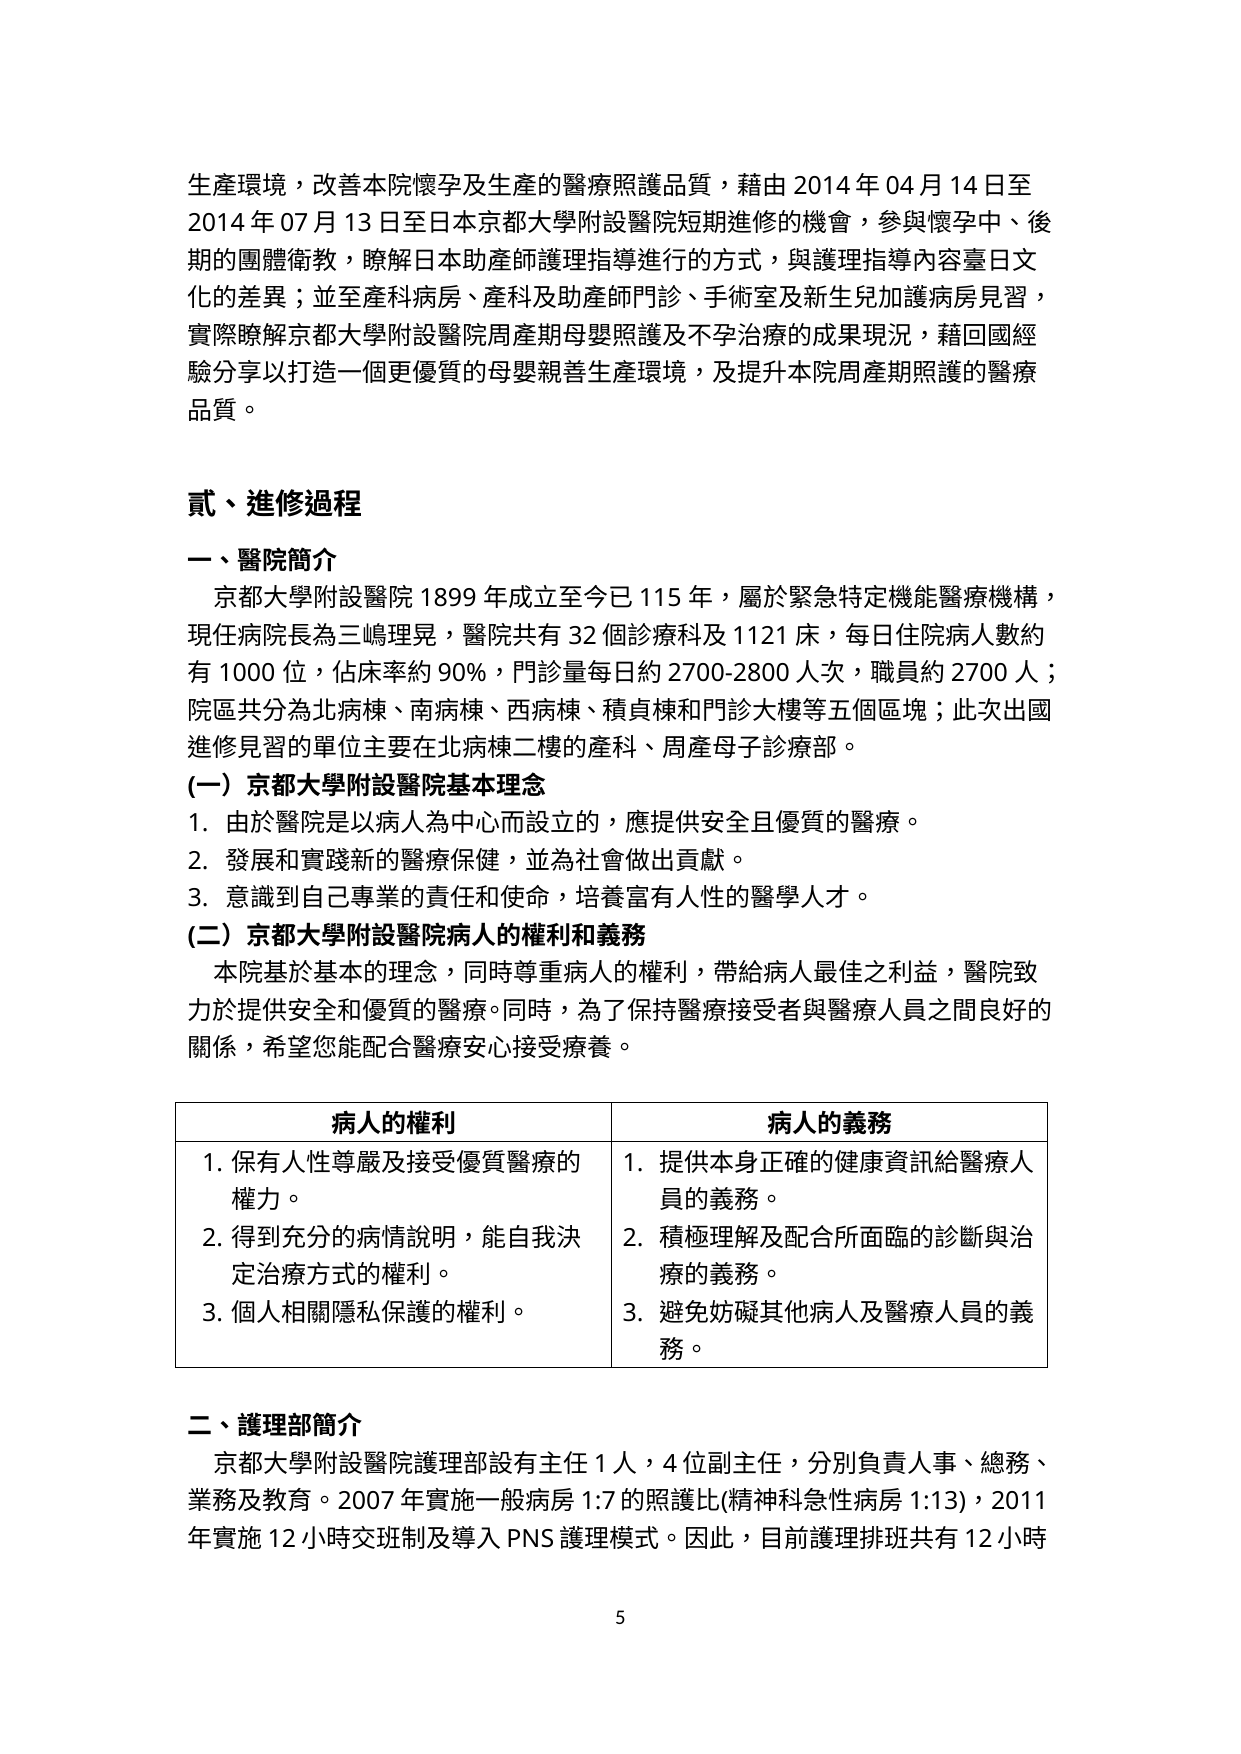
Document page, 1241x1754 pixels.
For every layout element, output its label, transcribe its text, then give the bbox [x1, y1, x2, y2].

list 由於醫院是以病人為中心而設立的，應提供安全且優質的醫療。 [187, 802, 1053, 839]
table_cell 保有人性尊嚴及接受優質醫療的權力。 得到充分的病情說明，能自我決定治療方式的權利。 個人相關隱私保護的權利。 [176, 1142, 611, 1367]
text 京都大學附設醫院 1899 年成立至今已 115 年，屬於緊急特定機能醫療機構，現任病院長為三嶋理晃，醫院共有 32個診療科及1121 床，每日住院病人數約有 1000 位，佔床率約 90%，門診量每日約 2700-2800人次，職員約 2700 人；院區共分為北病棟、南病棟、西病棟、積貞棟和門診大樓等五個區塊；此次出國進修見習的單位主要在北病棟二樓的產科、周產母子診療部。 [187, 577, 1053, 764]
list 意識到自己專業的責任和使命，培養富有人性的醫學人才。 [187, 877, 1053, 914]
text 本院基於基本的理念，同時尊重病人的權利，帶給病人最佳之利益，醫院致力於提供安全和優質的醫療。同時，為了保持醫療接受者與醫療人員之間良好的關係，希望您能配合醫療安心接受療養。 [187, 952, 1053, 1064]
text (一）京都大學附設醫院基本理念 [187, 764, 1053, 802]
text (二）京都大學附設醫院病人的權利和義務 [187, 914, 1053, 952]
text 貳、進修過程 [187, 464, 1053, 539]
table_cell 提供本身正確的健康資訊給醫療人員的義務。 積極理解及配合所面臨的診斷與治療的義務。 避免妨礙其他病人及醫療人員的義務。 [612, 1142, 1047, 1367]
table_header 病人的義務 [612, 1103, 1047, 1141]
list 發展和實踐新的醫療保健，並為社會做出貢獻。 [187, 839, 1053, 877]
table_header 病人的權利 [176, 1103, 611, 1141]
text 京都大學附設醫院護理部設有主任1人，4位副主任，分別負責人事、總務、業務及教育。2007年實施一般病房 1:7的照護比(精神科急性病房 1:13)，2011年實施12小時交班制及導入PNS護理模式。因此，目前護理排班共有12小時 [187, 1443, 1053, 1555]
text 二、護理部簡介 [187, 1405, 1053, 1443]
text 一、醫院簡介 [187, 539, 1053, 577]
text 生產環境，改善本院懷孕及生產的醫療照護品質，藉由 2014年04月14日至2014年07月13日至日本京都大學附設醫院短期進修的機會，參與懷孕中、後期的團體衛教，瞭解日本助產師護理指導進行的方式，與護理指導內容臺日文化的差異；並至產科病房、產科及助產師門診、手術室及新生兒加護病房見習，實際瞭解京都大學附設醫院周產期母嬰照護及不孕治療的成果現況，藉回國經驗分享以打造一個更優質的母嬰親善生產環境，及提升本院周產期照護的醫療品質。 [187, 164, 1053, 427]
